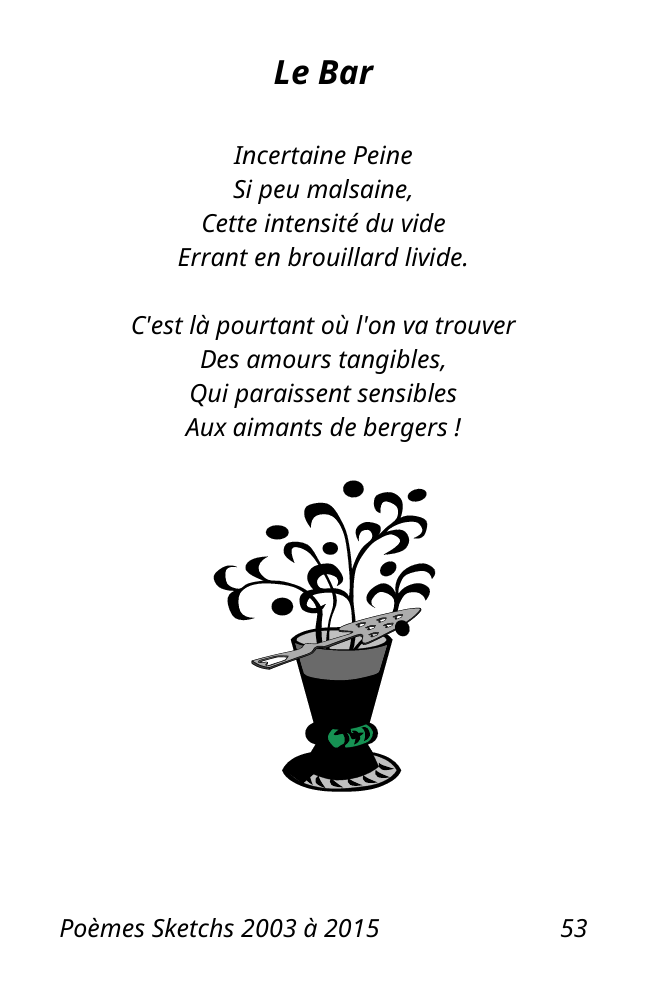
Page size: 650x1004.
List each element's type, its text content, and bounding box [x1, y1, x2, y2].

text Si peu malsaine, [59, 172, 591, 206]
text Errant en brouillard livide. [59, 240, 591, 274]
text Incertaine Peine [59, 138, 591, 172]
text Des amours tangibles, [59, 342, 591, 376]
text Cette intensité du vide [59, 206, 591, 240]
text Qui paraissent sensibles [59, 376, 591, 409]
text C'est là pourtant où l'on va trouver [59, 308, 591, 342]
subtitle Le Bar [59, 49, 591, 95]
text Aux aimants de bergers ! [59, 409, 591, 443]
